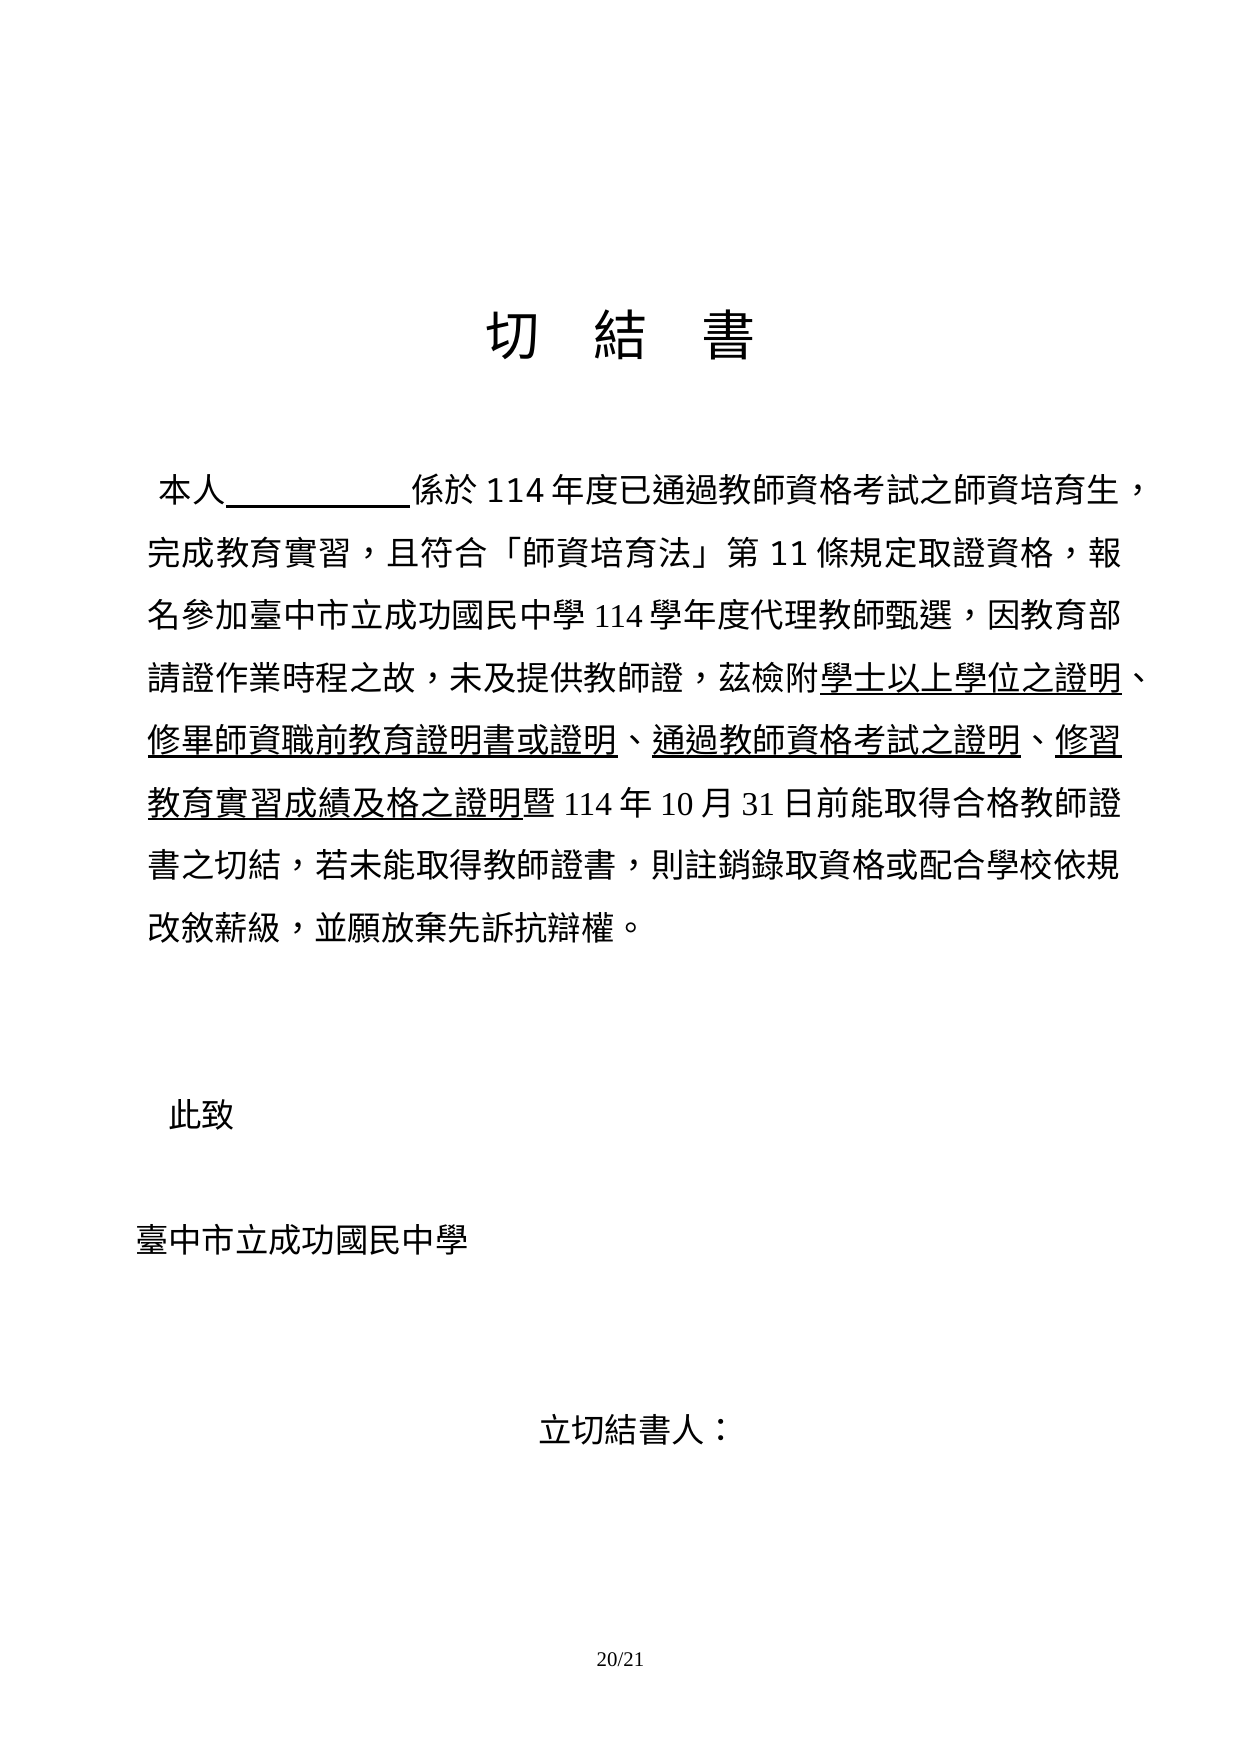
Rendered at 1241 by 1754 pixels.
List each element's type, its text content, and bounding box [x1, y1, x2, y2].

text 本人 係於114年度已通過教師資格考試之師資培育生，完成教育實習，且符合「師資培育法」第11條規定取證資格，報名參加臺中市立成功國民中學114學年度代理教師甄選，因教育部請證作業時程之故，未及提供教師證，茲檢附學士以上學位之證明、修畢師資職前教育證明書或證明、通過教師資格考試之證明、修習教育實習成績及格之證明暨114年10月31日前能取得合格教師證書之切結，若未能取得教師證書，則註銷錄取資格或配合學校依規改敘薪級，並願放棄先訴抗辯權。 [118, 447, 1122, 947]
text 切 結 書 [118, 259, 1122, 384]
text 臺中市立成功國民中學 [118, 1197, 1122, 1259]
text 立切結書人： [443, 1384, 1122, 1447]
text 此致 [118, 1072, 1122, 1134]
